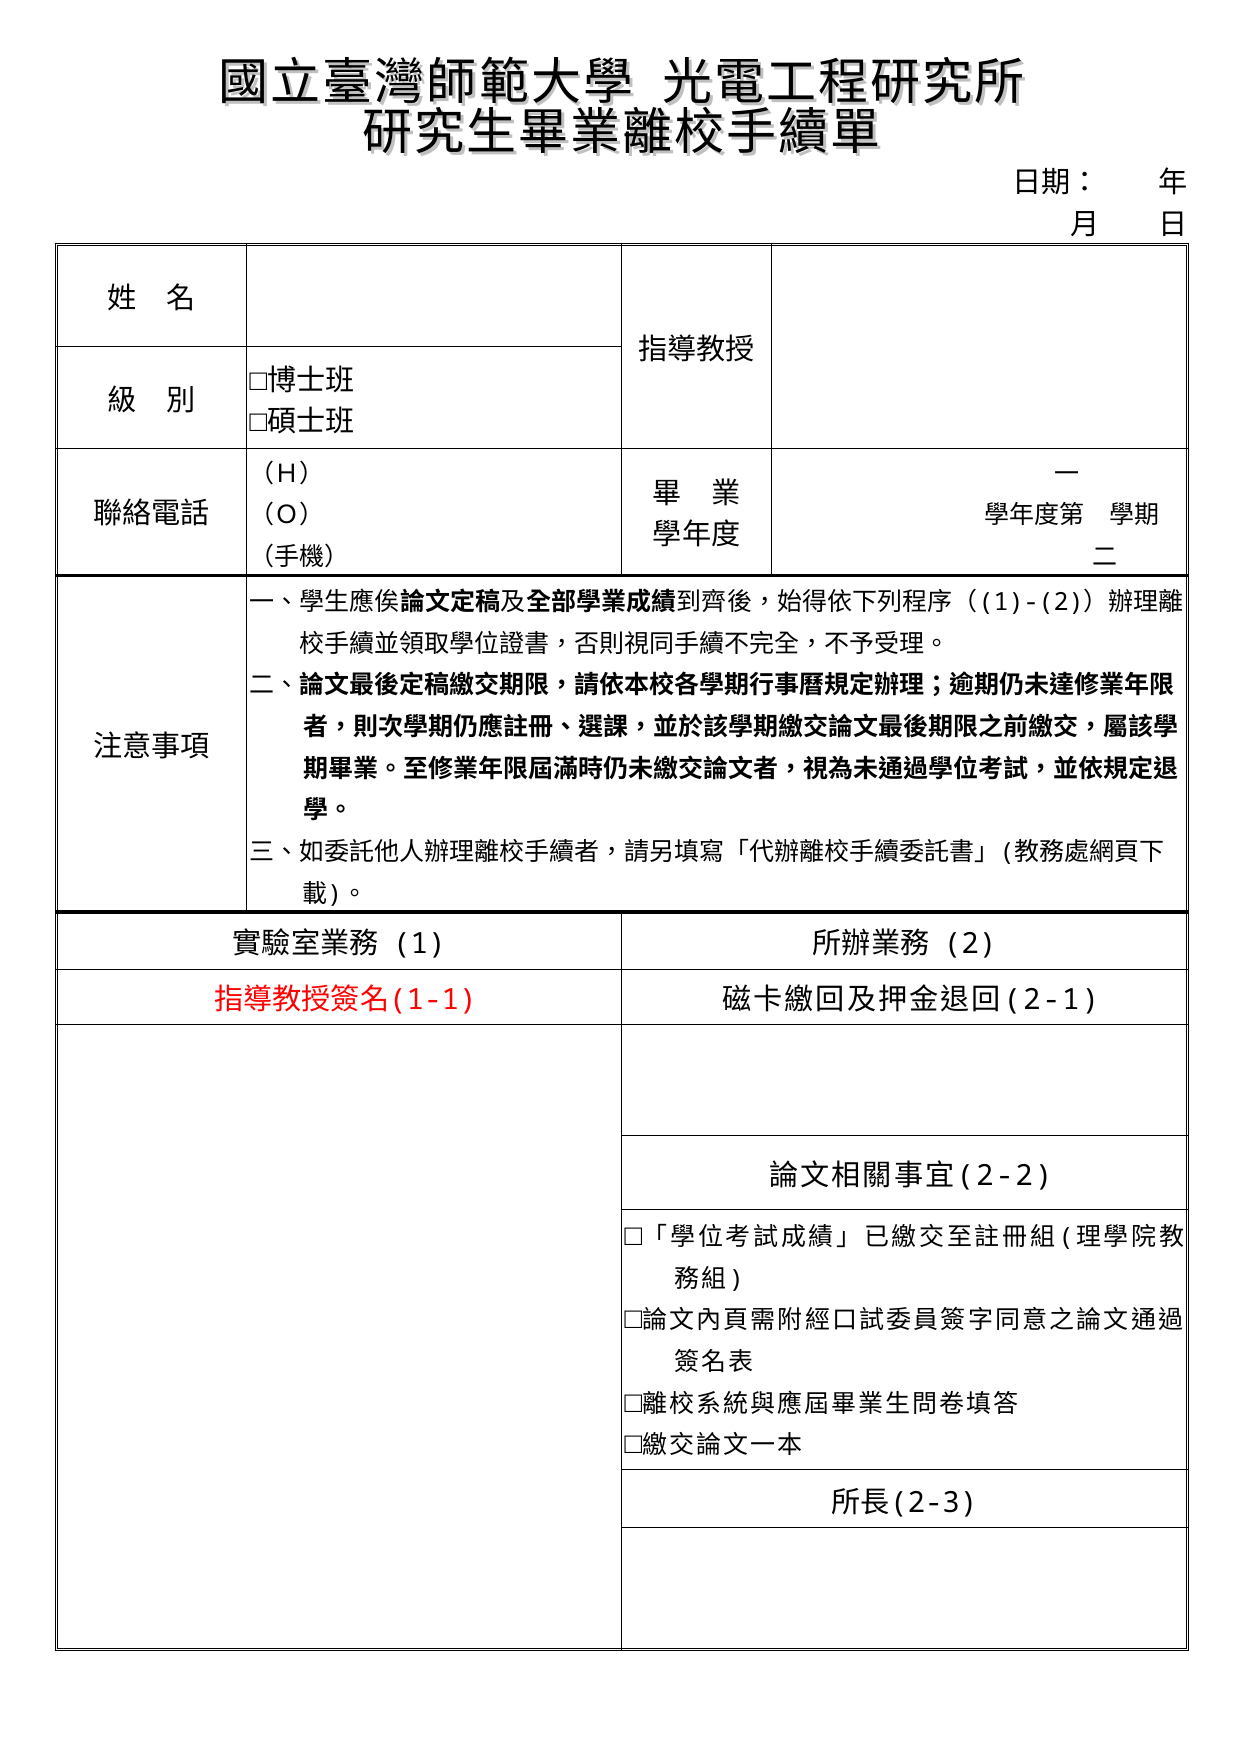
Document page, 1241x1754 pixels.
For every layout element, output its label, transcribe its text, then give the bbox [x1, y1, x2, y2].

table_header [772, 246, 1186, 448]
table_cell 磁卡繳回及押金退回(2-1) [622, 970, 1186, 1023]
text 研究生畢業離校手續單 [56, 109, 1187, 159]
table_cell 聯絡電話 [58, 449, 246, 574]
table_cell □博士班 □碩士班 [247, 347, 621, 448]
table_cell 所辦業務 (2) [622, 914, 1186, 969]
text 日期： 年 月 日 [56, 159, 1187, 242]
table_cell 級 別 [58, 347, 246, 448]
text 國立臺灣師範大學 光電工程研究所 [56, 59, 1187, 109]
table_cell [622, 1025, 1186, 1135]
table_header 姓 名 [58, 246, 246, 346]
table_cell （Ｈ） （Ｏ） （手機） [247, 449, 621, 574]
table_cell □「學位考試成績」已繳交至註冊組(理學院教務組) □論文內頁需附經口試委員簽字同意之論文通過簽名表 □離校系統與應屆畢業生問卷填答 □繳交論文一本 [622, 1210, 1186, 1469]
table_cell 注意事項 [58, 577, 246, 910]
table_cell 一、學生應俟論文定稿及全部學業成績到齊後，始得依下列程序（(1)-(2)）辦理離校手續並領取學位證書，否則視同手續不完全，不予受理。 二、論文最後定稿繳交期限，請依本校各學期行事曆規定辦理；逾期仍未達修業年限者，則次學期仍應註冊、選課，並於該學期繳交論文最後期限之前繳交，屬該學期畢業。至修業年限屆滿時仍未繳交論文者，視為未通過學位考試，並依規定退學。 三、如委託他人辦理離校手續者，請另填寫「代辦離校手續委託書」(教務處網頁下載)。 [247, 577, 1186, 910]
table_cell [622, 1528, 1186, 1648]
table_cell 論文相關事宜(2-2) [622, 1136, 1186, 1209]
table_cell 畢 業 學年度 [622, 449, 771, 574]
table_cell 一 學年度第 學期 二 [772, 449, 1186, 574]
table_cell 實驗室業務 (1) [58, 914, 621, 969]
table_cell 所長(2-3) [622, 1470, 1186, 1527]
table_header [247, 246, 621, 346]
table_cell 指導教授簽名(1-1) [58, 970, 621, 1023]
table_header 指導教授 [622, 246, 771, 448]
table_cell [58, 1025, 621, 1648]
